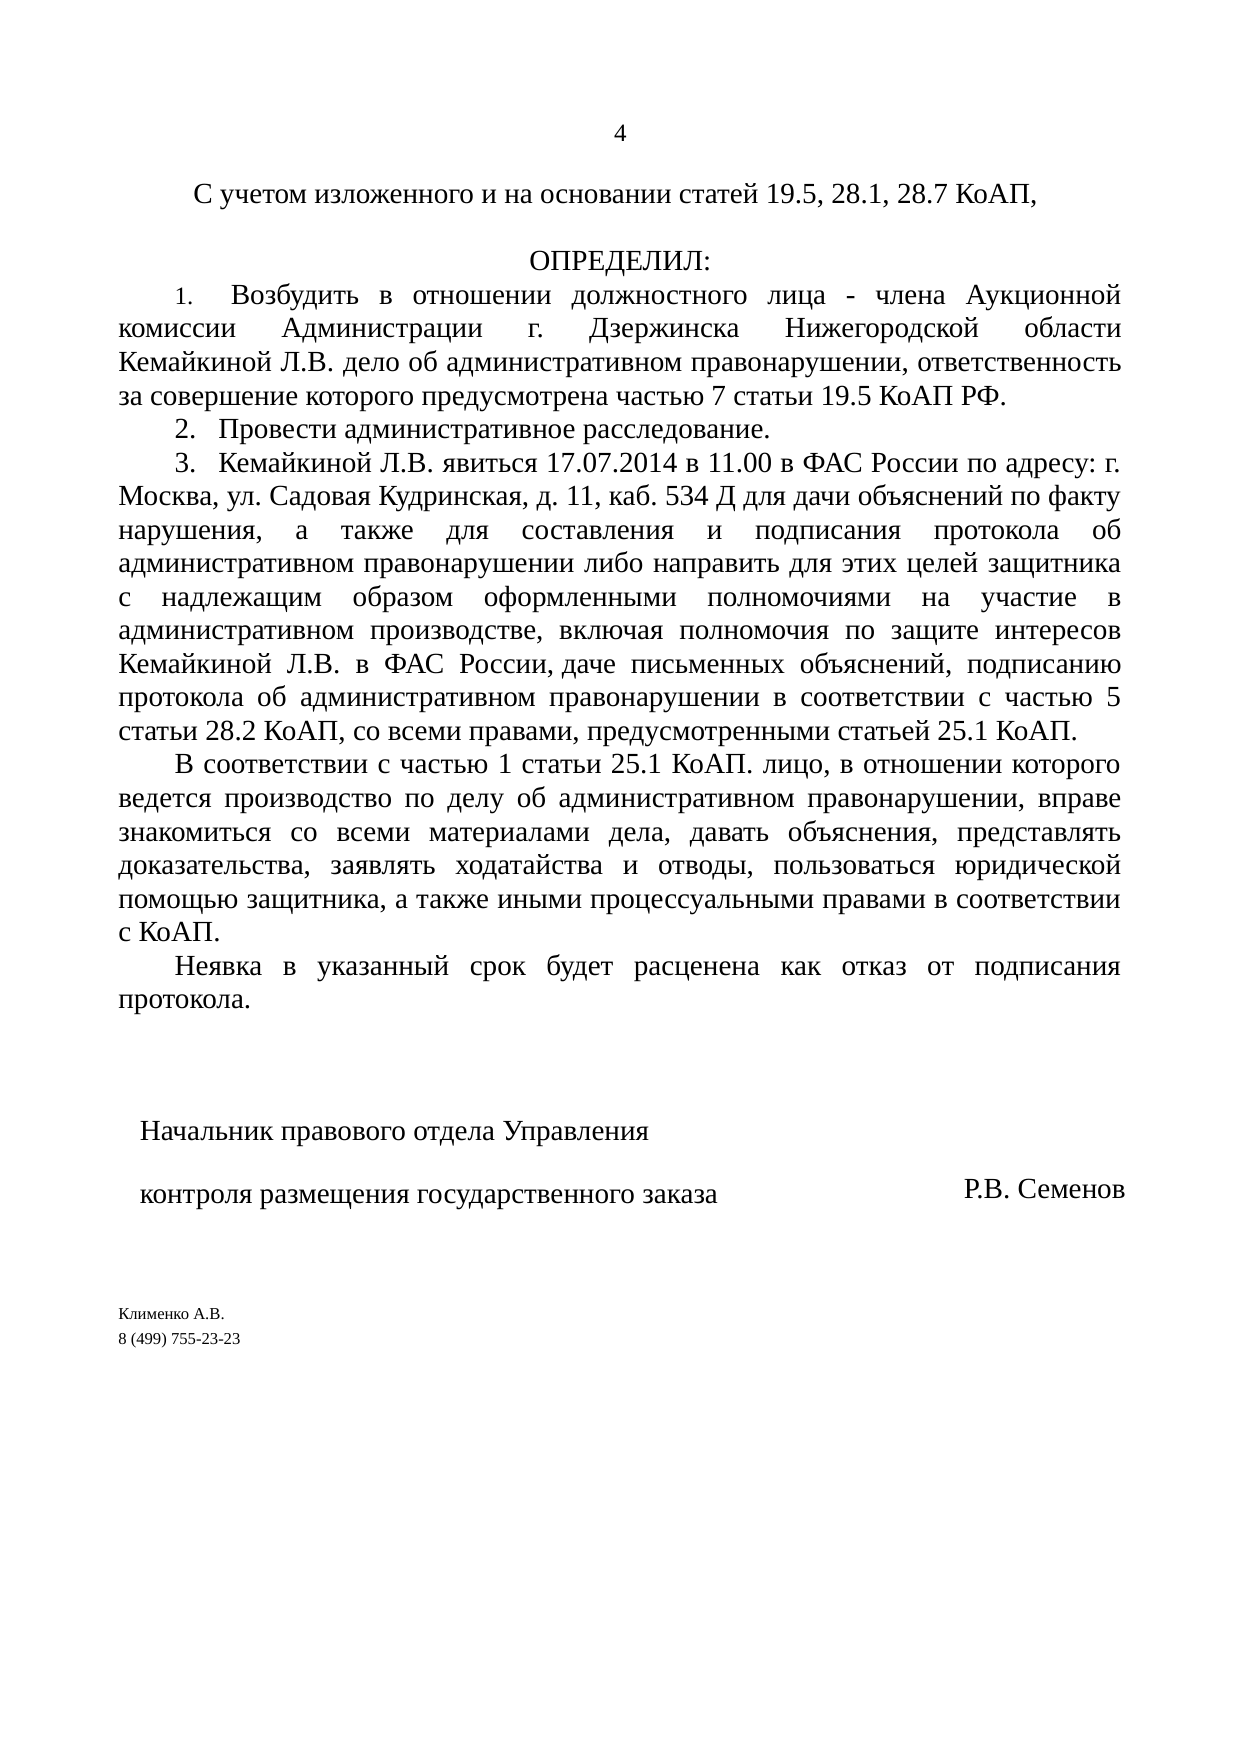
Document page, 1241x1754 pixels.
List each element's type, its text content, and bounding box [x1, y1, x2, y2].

text 2. Провести административное расследование. [118, 411, 1122, 445]
text 8 (499) 755-23-23 [118, 1328, 1122, 1348]
text Клименко А.В. [118, 1303, 1122, 1323]
table_header Начальник правового отдела Управления контроля размещения государственного заказа [140, 1113, 760, 1239]
list Возбудить в отношении должностного лица - члена Аукционной комиссии Администрации г. Дзержинска Нижегородской области Кемайкиной Л.В. дело об административном правонарушении, ответственность за совершение которого предусмотрена частью 7 статьи 19.5 КоАП РФ. [118, 277, 1122, 411]
text С учетом изложенного и на основании статей 19.5, 28.1, 28.7 КоАП, [118, 176, 1122, 210]
text 3. Кемайкиной Л.В. явиться 17.07.2014 в 11.00 в ФАС России по адресу: г. Москва, ул. Садовая Кудринская, д. 11, каб. 534 Д для дачи объяснений по факту нарушения, а также для составления и подписания протокола об административном правонарушении либо направить для этих целей защитника с надлежащим образом оформленными полномочиями на участие в административном производстве, включая полномочия по защите интересов Кемайкиной Л.В. в ФАС России, даче письменных объяснений, подписанию протокола об административном правонарушении в соответствии с частью 5 статьи 28.2 КоАП, со всеми правами, предусмотренными статьей 25.1 КоАП. [118, 445, 1122, 747]
text ОПРЕДЕЛИЛ: [118, 243, 1122, 277]
table_header Р.В. Семенов [760, 1113, 1125, 1239]
text Неявка в указанный срок будет расценена как отказ от подписания протокола. [118, 948, 1122, 1015]
text В соответствии с частью 1 статьи 25.1 КоАП. лицо, в отношении которого ведется производство по делу об административном правонарушении, вправе знакомиться со всеми материалами дела, давать объяснения, представлять доказательства, заявлять ходатайства и отводы, пользоваться юридической помощью защитника, а также иными процессуальными правами в соответствии с КоАП. [118, 747, 1122, 948]
